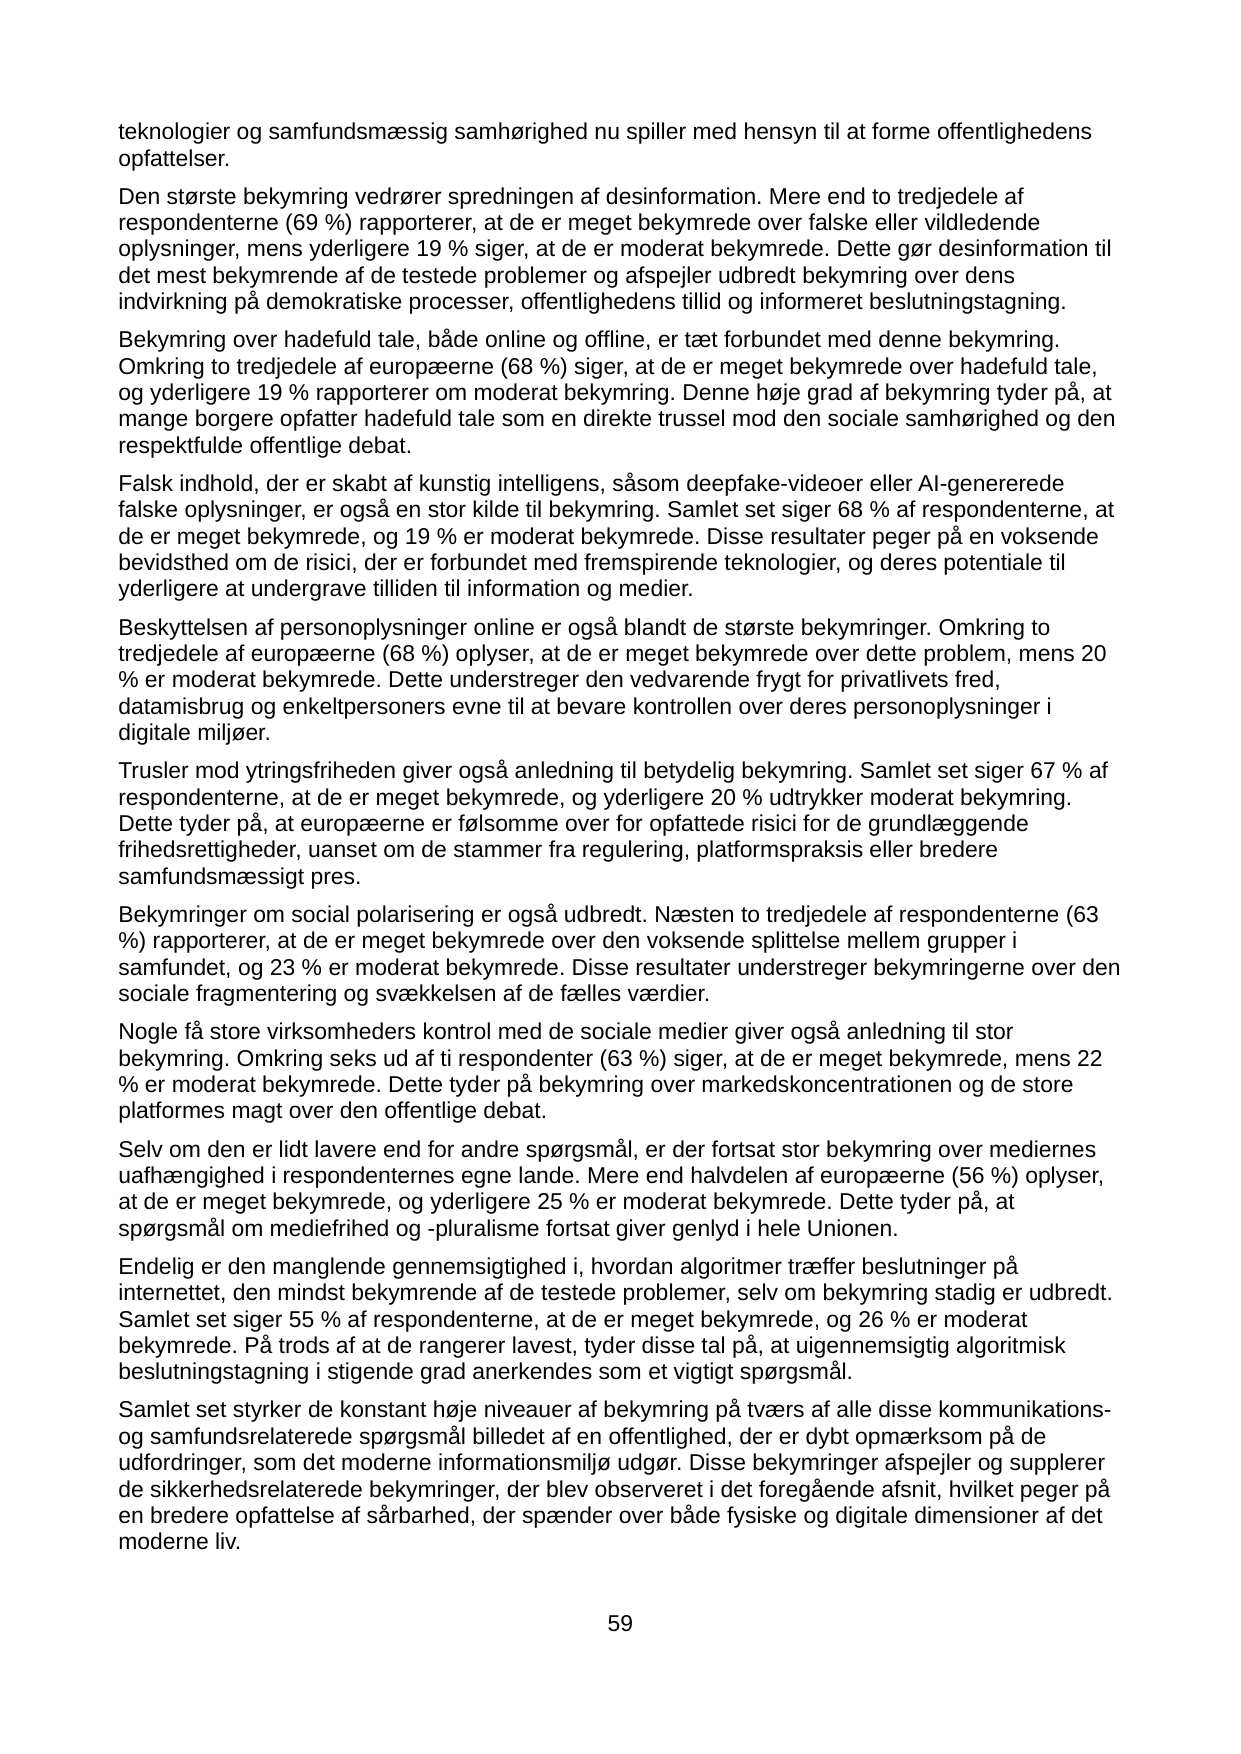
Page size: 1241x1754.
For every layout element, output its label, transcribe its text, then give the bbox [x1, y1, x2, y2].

text På EU-plan er bekymringerne vedrørende kommunikation og samfundsrelaterede spørgsmål udbredte, selv om bekymringens intensitet varierer noget afhængigt af det pågældende spørgsmål. Samlet set melder et klart flertal af europæerne om stor bekymring på tværs af alle undersøgelsens emner, hvilket understreger den centrale rolle, som information, digitale teknologier og samfundsmæssig samhørighed nu spiller med hensyn til at forme offentlighedens opfattelser. [118, 118, 1122, 171]
text Den største bekymring vedrører spredningen af desinformation. Mere end to tredjedele af respondenterne (69 %) rapporterer, at de er meget bekymrede over falske eller vildledende oplysninger, mens yderligere 19 % siger, at de er moderat bekymrede. Dette gør desinformation til det mest bekymrende af de testede problemer og afspejler udbredt bekymring over dens indvirkning på demokratiske processer, offentlighedens tillid og informeret beslutningstagning. [118, 183, 1122, 314]
text Bekymringer om social polarisering er også udbredt. Næsten to tredjedele af respondenterne (63 %) rapporterer, at de er meget bekymrede over den voksende splittelse mellem grupper i samfundet, og 23 % er moderat bekymrede. Disse resultater understreger bekymringerne over den sociale fragmentering og svækkelsen af de fælles værdier. [118, 901, 1122, 1006]
text Endelig er den manglende gennemsigtighed i, hvordan algoritmer træffer beslutninger på internettet, den mindst bekymrende af de testede problemer, selv om bekymring stadig er udbredt. Samlet set siger 55 % af respondenterne, at de er meget bekymrede, og 26 % er moderat bekymrede. På trods af at de rangerer lavest, tyder disse tal på, at uigennemsigtig algoritmisk beslutningstagning i stigende grad anerkendes som et vigtigt spørgsmål. [118, 1253, 1122, 1384]
text Selv om den er lidt lavere end for andre spørgsmål, er der fortsat stor bekymring over mediernes uafhængighed i respondenternes egne lande. Mere end halvdelen af europæerne (56 %) oplyser, at de er meget bekymrede, og yderligere 25 % er moderat bekymrede. Dette tyder på, at spørgsmål om mediefrihed og -pluralisme fortsat giver genlyd i hele Unionen. [118, 1136, 1122, 1241]
text Nogle få store virksomheders kontrol med de sociale medier giver også anledning til stor bekymring. Omkring seks ud af ti respondenter (63 %) siger, at de er meget bekymrede, mens 22 % er moderat bekymrede. Dette tyder på bekymring over markedskoncentrationen og de store platformes magt over den offentlige debat. [118, 1018, 1122, 1124]
text Falsk indhold, der er skabt af kunstig intelligens, såsom deepfake-videoer eller AI-genererede falske oplysninger, er også en stor kilde til bekymring. Samlet set siger 68 % af respondenterne, at de er meget bekymrede, og 19 % er moderat bekymrede. Disse resultater peger på en voksende bevidsthed om de risici, der er forbundet med fremspirende teknologier, og deres potentiale til yderligere at undergrave tilliden til information og medier. [118, 470, 1122, 602]
text Samlet set styrker de konstant høje niveauer af bekymring på tværs af alle disse kommunikations- og samfundsrelaterede spørgsmål billedet af en offentlighed, der er dybt opmærksom på de udfordringer, som det moderne informationsmiljø udgør. Disse bekymringer afspejler og supplerer de sikkerhedsrelaterede bekymringer, der blev observeret i det foregående afsnit, hvilket peger på en bredere opfattelse af sårbarhed, der spænder over både fysiske og digitale dimensioner af det moderne liv. [118, 1396, 1122, 1554]
text Trusler mod ytringsfriheden giver også anledning til betydelig bekymring. Samlet set siger 67 % af respondenterne, at de er meget bekymrede, og yderligere 20 % udtrykker moderat bekymring. Dette tyder på, at europæerne er følsomme over for opfattede risici for de grundlæggende frihedsrettigheder, uanset om de stammer fra regulering, platformspraksis eller bredere samfundsmæssigt pres. [118, 757, 1122, 889]
text Bekymring over hadefuld tale, både online og offline, er tæt forbundet med denne bekymring. Omkring to tredjedele af europæerne (68 %) siger, at de er meget bekymrede over hadefuld tale, og yderligere 19 % rapporterer om moderat bekymring. Denne høje grad af bekymring tyder på, at mange borgere opfatter hadefuld tale som en direkte trussel mod den sociale samhørighed og den respektfulde offentlige debat. [118, 326, 1122, 458]
text Beskyttelsen af personoplysninger online er også blandt de største bekymringer. Omkring to tredjedele af europæerne (68 %) oplyser, at de er meget bekymrede over dette problem, mens 20 % er moderat bekymrede. Dette understreger den vedvarende frygt for privatlivets fred, datamisbrug og enkeltpersoners evne til at bevare kontrollen over deres personoplysninger i digitale miljøer. [118, 614, 1122, 745]
